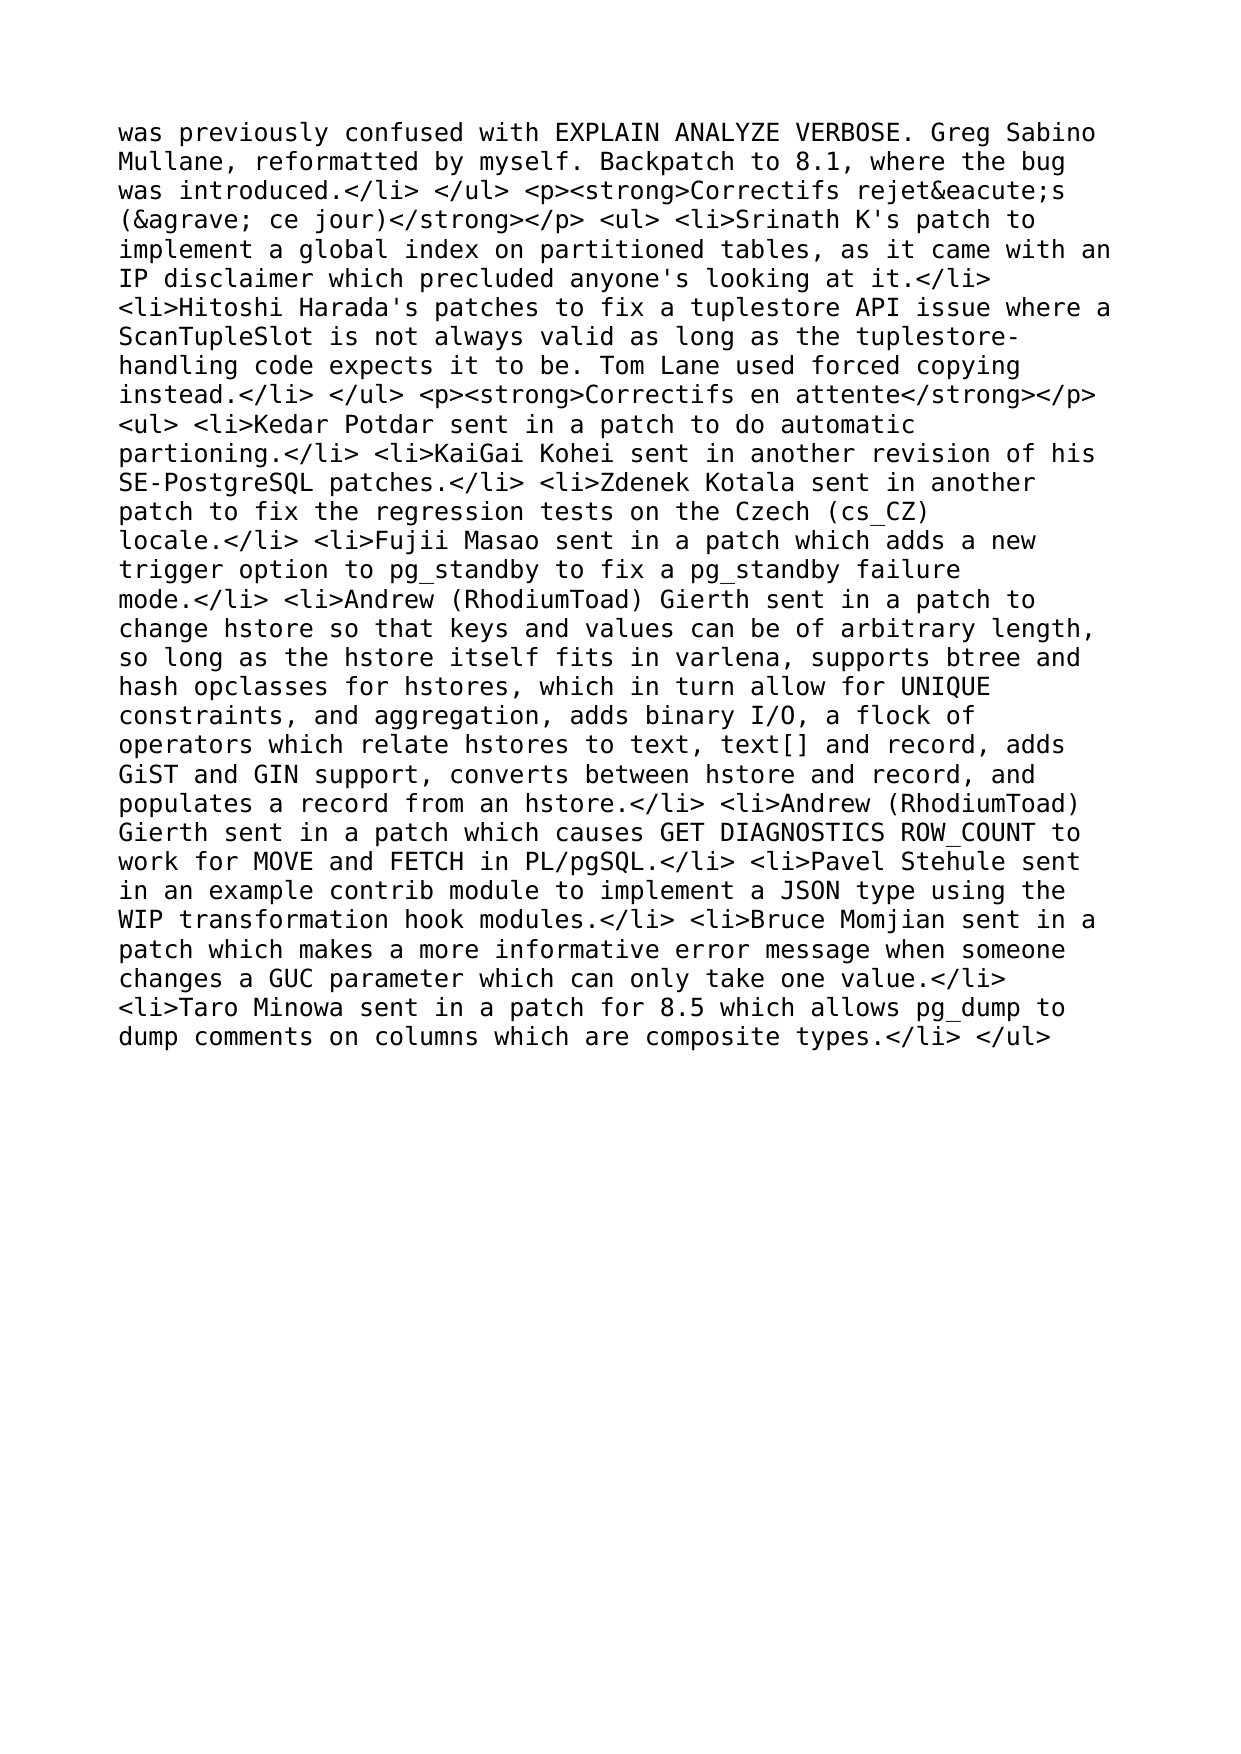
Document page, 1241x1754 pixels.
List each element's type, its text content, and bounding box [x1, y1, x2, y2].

text was previously confused with EXPLAIN ANALYZE VERBOSE. Greg Sabino Mullane, reformatted by myself. Backpatch to 8.1, where the bug was introduced.</li> </ul> <p><strong>Correctifs rejet&eacute;s (&agrave; ce jour)</strong></p> <ul> <li>Srinath K's patch to implement a global index on partitioned tables, as it came with an IP disclaimer which precluded anyone's looking at it.</li> <li>Hitoshi Harada's patches to fix a tuplestore API issue where a ScanTupleSlot is not always valid as long as the tuplestore-handling code expects it to be. Tom Lane used forced copying instead.</li> </ul> <p><strong>Correctifs en attente</strong></p> <ul> <li>Kedar Potdar sent in a patch to do automatic partioning.</li> <li>KaiGai Kohei sent in another revision of his SE-PostgreSQL patches.</li> <li>Zdenek Kotala sent in another patch to fix the regression tests on the Czech (cs_CZ) locale.</li> <li>Fujii Masao sent in a patch which adds a new trigger option to pg_standby to fix a pg_standby failure mode.</li> <li>Andrew (RhodiumToad) Gierth sent in a patch to change hstore so that keys and values can be of arbitrary length, so long as the hstore itself fits in varlena, supports btree and hash opclasses for hstores, which in turn allow for UNIQUE constraints, and aggregation, adds binary I/O, a flock of operators which relate hstores to text, text[] and record, adds GiST and GIN support, converts between hstore and record, and populates a record from an hstore.</li> <li>Andrew (RhodiumToad) Gierth sent in a patch which causes GET DIAGNOSTICS ROW_COUNT to work for MOVE and FETCH in PL/pgSQL.</li> <li>Pavel Stehule sent in an example contrib module to implement a JSON type using the WIP transformation hook modules.</li> <li>Bruce Momjian sent in a patch which makes a more informative error message when someone changes a GUC parameter which can only take one value.</li> <li>Taro Minowa sent in a patch for 8.5 which allows pg_dump to dump comments on columns which are composite types.</li> </ul> [118, 118, 1122, 1051]
